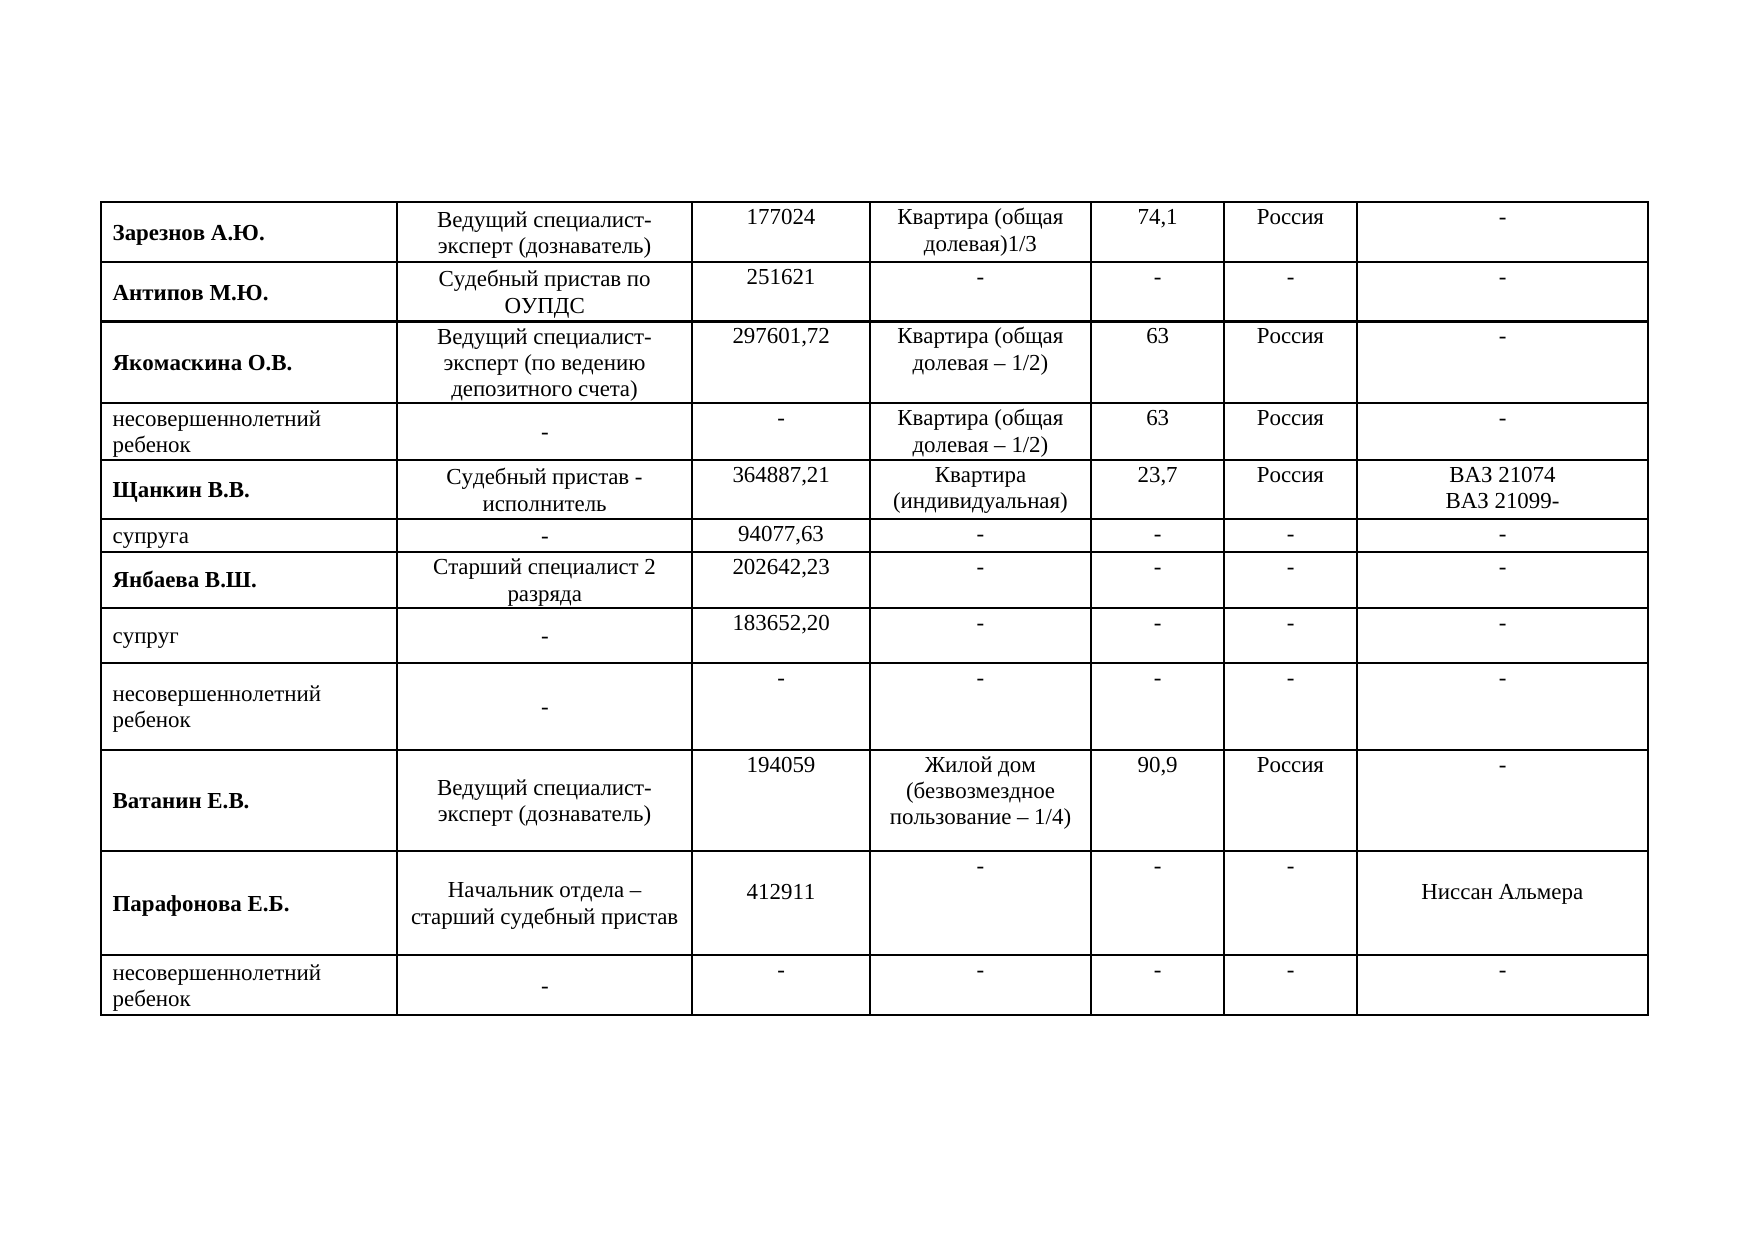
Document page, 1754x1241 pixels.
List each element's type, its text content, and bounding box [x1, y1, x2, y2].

table_cell Квартира (общая долевая – 1/2) [871, 404, 1090, 459]
table_cell - [398, 520, 691, 551]
table_cell - [1225, 609, 1356, 662]
table_cell 23,7 [1092, 461, 1223, 518]
table_cell 90,9 [1092, 751, 1223, 850]
table_cell - [1358, 323, 1647, 402]
table_cell Ведущий специалист-эксперт (дознаватель) [398, 751, 691, 850]
table_cell Старший специалист 2 разряда [398, 553, 691, 607]
table_cell - [1092, 664, 1223, 749]
table_cell - [1225, 852, 1356, 954]
table_cell ВАЗ 21074 ВАЗ 21099- [1358, 461, 1647, 518]
table_cell - [871, 520, 1090, 551]
table_cell - [1225, 520, 1356, 551]
table_cell - [1358, 609, 1647, 662]
table_cell - [1358, 553, 1647, 607]
table_cell Якомаскина О.В. [102, 323, 396, 402]
table_cell [1649, 607, 1655, 662]
table_cell [1649, 261, 1655, 320]
table_cell Жилой дом (безвозмездное пользование – 1/4) [871, 751, 1090, 850]
table_cell 364887,21 [693, 461, 869, 518]
table_cell Ватанин Е.В. [102, 751, 396, 850]
table_cell Ниссан Альмера [1358, 852, 1647, 954]
table_cell - [1092, 553, 1223, 607]
table_cell 63 [1092, 323, 1223, 402]
table_cell несовершеннолетний ребенок [102, 404, 396, 459]
table_cell - [1225, 263, 1356, 320]
table_cell [1649, 662, 1655, 749]
table_cell - [1358, 404, 1647, 459]
table_cell [1649, 749, 1655, 850]
table_cell - [398, 956, 691, 1014]
table_cell Ведущий специалист-эксперт (по ведению депозитного счета) [398, 323, 691, 402]
table_cell 183652,20 [693, 609, 869, 662]
table_cell 177024 [693, 203, 869, 261]
table_cell - [1358, 751, 1647, 850]
table_cell [1649, 320, 1655, 402]
table_cell [1649, 518, 1655, 551]
table_cell - [1092, 852, 1223, 954]
table_cell [1649, 850, 1655, 954]
table_cell - [398, 664, 691, 749]
table_cell Антипов М.Ю. [102, 263, 396, 320]
table_cell Квартира (общая долевая)1/3 [871, 203, 1090, 261]
table_cell - [1225, 664, 1356, 749]
table_cell супруг [102, 609, 396, 662]
table_cell [1649, 201, 1655, 261]
table_cell - [1092, 263, 1223, 320]
table_cell Судебный пристав по ОУПДС [398, 263, 691, 320]
table_cell - [1358, 956, 1647, 1014]
table_cell супруга [102, 520, 396, 551]
table_cell - [1225, 956, 1356, 1014]
table_cell 74,1 [1092, 203, 1223, 261]
table_cell - [871, 956, 1090, 1014]
table_cell Судебный пристав -исполнитель [398, 461, 691, 518]
table_cell - [871, 609, 1090, 662]
table_cell Парафонова Е.Б. [102, 852, 396, 954]
table_cell несовершеннолетний ребенок [102, 664, 396, 749]
table_cell [1649, 402, 1655, 459]
table_cell - [1358, 664, 1647, 749]
table_cell Квартира (общая долевая – 1/2) [871, 323, 1090, 402]
table_cell - [1092, 609, 1223, 662]
table_cell Ведущий специалист-эксперт (дознаватель) [398, 203, 691, 261]
table_cell - [1225, 553, 1356, 607]
table_cell - [398, 404, 691, 459]
table_cell [1649, 459, 1655, 518]
table_cell Щанкин В.В. [102, 461, 396, 518]
table_cell Россия [1225, 323, 1356, 402]
table_cell Зарезнов А.Ю. [102, 203, 396, 261]
table_cell 94077,63 [693, 520, 869, 551]
table_cell 412911 [693, 852, 869, 954]
table_cell - [1358, 520, 1647, 551]
table_cell 251621 [693, 263, 869, 320]
table_cell - [871, 263, 1090, 320]
table_cell - [693, 404, 869, 459]
table_cell - [1358, 203, 1647, 261]
table_cell - [398, 609, 691, 662]
table_cell - [693, 956, 869, 1014]
table_cell - [1358, 263, 1647, 320]
table_cell Янбаева В.Ш. [102, 553, 396, 607]
table_cell Россия [1225, 751, 1356, 850]
table_cell Россия [1225, 461, 1356, 518]
table_cell - [693, 664, 869, 749]
table_cell 63 [1092, 404, 1223, 459]
table_cell - [871, 553, 1090, 607]
table_cell несовершеннолетний ребенок [102, 956, 396, 1014]
table_cell - [871, 664, 1090, 749]
table_cell [1649, 551, 1655, 607]
table_cell Начальник отдела – старший судебный пристав [398, 852, 691, 954]
table_cell Россия [1225, 404, 1356, 459]
table_cell Россия [1225, 203, 1356, 261]
table_cell Квартира (индивидуальная) [871, 461, 1090, 518]
table_cell - [1092, 520, 1223, 551]
table_cell [1649, 954, 1655, 1014]
table_cell - [871, 852, 1090, 954]
table_cell 202642,23 [693, 553, 869, 607]
table_cell 194059 [693, 751, 869, 850]
table_cell 297601,72 [693, 323, 869, 402]
table_cell - [1092, 956, 1223, 1014]
